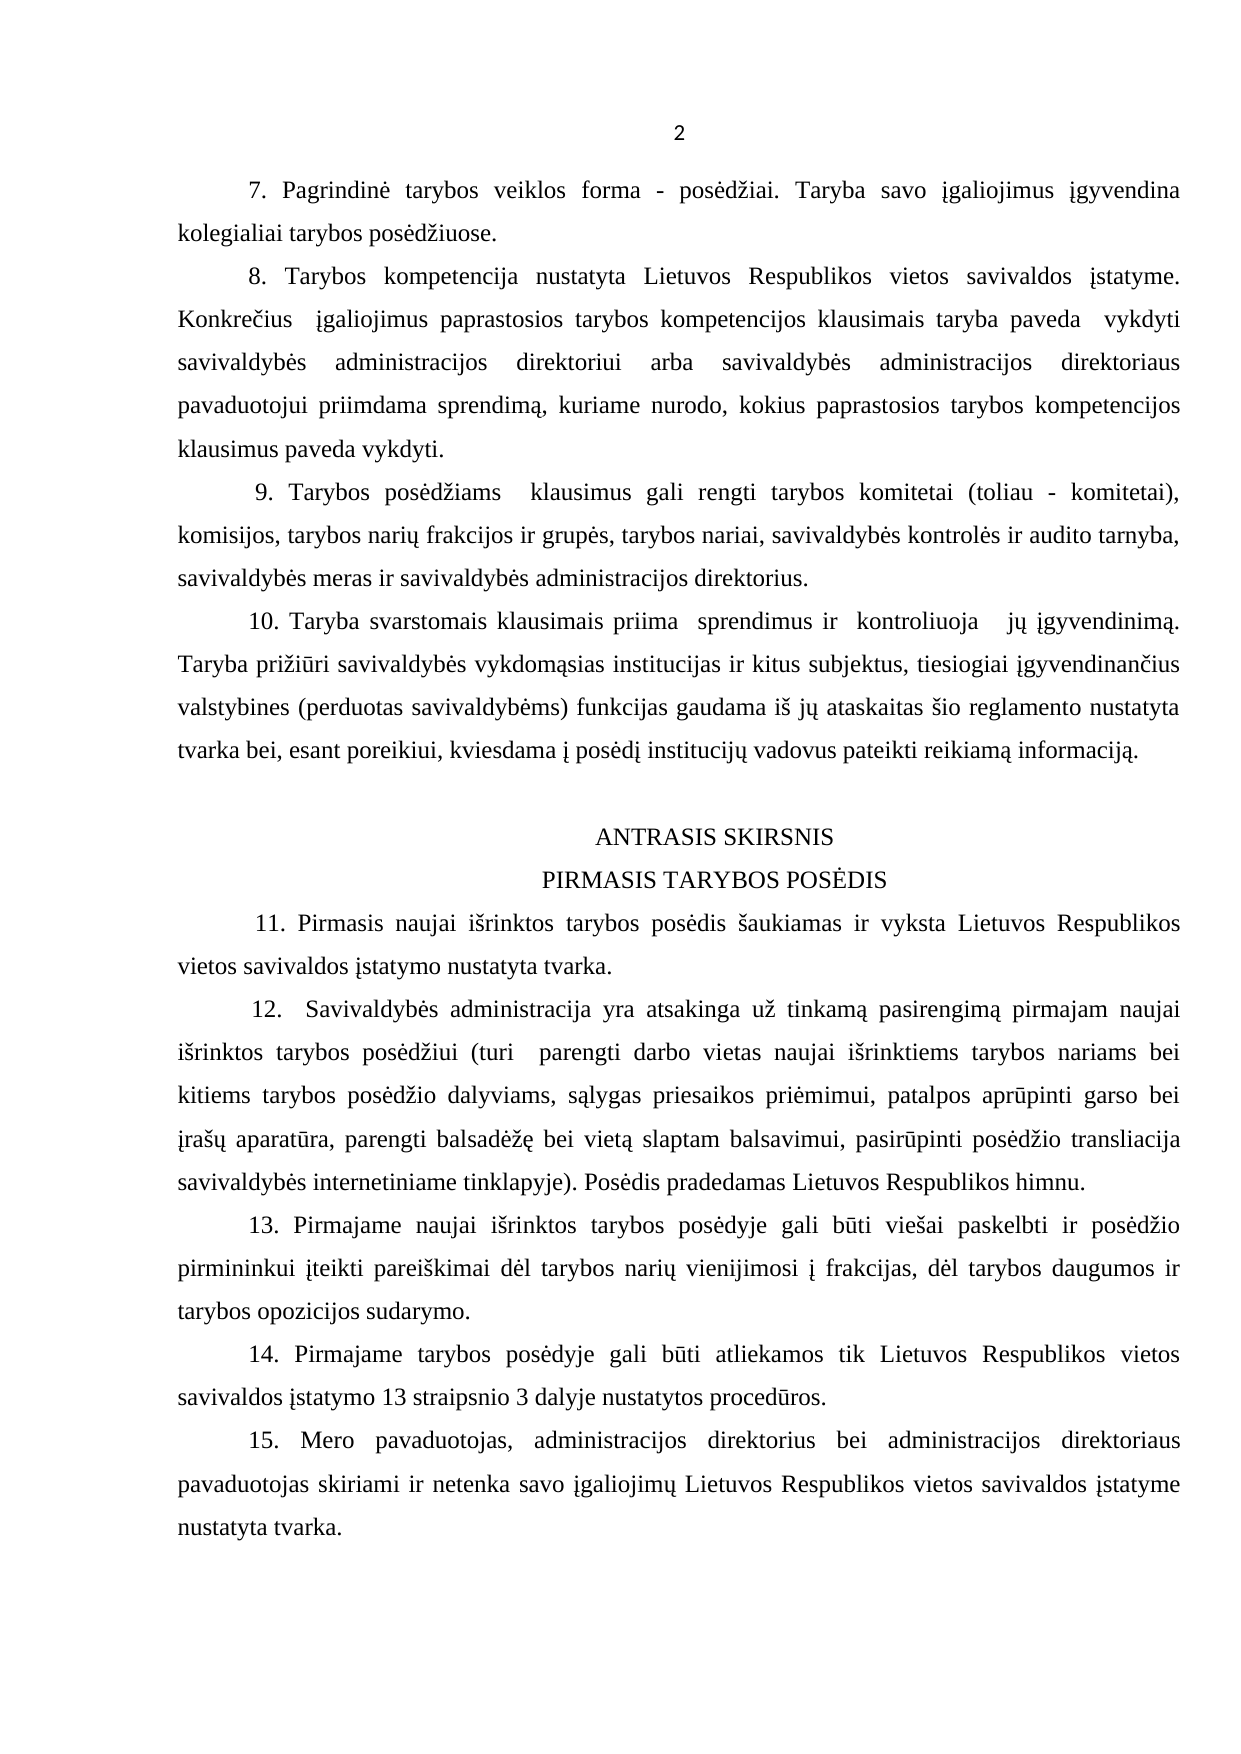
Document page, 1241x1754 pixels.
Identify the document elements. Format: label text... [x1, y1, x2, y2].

text 11. Pirmasis naujai išrinktos tarybos posėdis šaukiamas ir vyksta Lietuvos Respublikos vietos savivaldos įstatymo nustatyta tvarka. [177, 908, 1181, 980]
text 13. Pirmajame naujai išrinktos tarybos posėdyje gali būti viešai paskelbti ir posėdžio pirmininkui įteikti pareiškimai dėl tarybos narių vienijimosi į frakcijas, dėl tarybos daugumos ir tarybos opozicijos sudarymo. [177, 1210, 1181, 1325]
text 8. Tarybos kompetencija nustatyta Lietuvos Respublikos vietos savivaldos įstatyme. Konkrečius įgaliojimus paprastosios tarybos kompetencijos klausimais taryba paveda vykdyti savivaldybės administracijos direktoriui arba savivaldybės administracijos direktoriaus pavaduotojui priimdama sprendimą, kuriame nurodo, kokius paprastosios tarybos kompetencijos klausimus paveda vykdyti. [177, 261, 1181, 462]
text 12. Savivaldybės administracija yra atsakinga už tinkamą pasirengimą pirmajam naujai išrinktos tarybos posėdžiui (turi parengti darbo vietas naujai išrinktiems tarybos nariams bei kitiems tarybos posėdžio dalyviams, sąlygas priesaikos priėmimui, patalpos aprūpinti garso bei įrašų aparatūra, parengti balsadėžę bei vietą slaptam balsavimui, pasirūpinti posėdžio transliacija savivaldybės internetiniame tinklapyje). Posėdis pradedamas Lietuvos Respublikos himnu. [177, 994, 1181, 1196]
text PIRMASIS TARYBOS POSĖDIS [177, 865, 1181, 894]
text ANTRASIS SKIRSNIS [177, 822, 1181, 851]
text 15. Mero pavaduotojas, administracijos direktorius bei administracijos direktoriaus pavaduotojas skiriami ir netenka savo įgaliojimų Lietuvos Respublikos vietos savivaldos įstatyme nustatyta tvarka. [177, 1426, 1181, 1541]
text 9. Tarybos posėdžiams klausimus gali rengti tarybos komitetai (toliau - komitetai), komisijos, tarybos narių frakcijos ir grupės, tarybos nariai, savivaldybės kontrolės ir audito tarnyba, savivaldybės meras ir savivaldybės administracijos direktorius. [177, 477, 1181, 592]
text 10. Taryba svarstomais klausimais priima sprendimus ir kontroliuoja jų įgyvendinimą. Taryba prižiūri savivaldybės vykdomąsias institucijas ir kitus subjektus, tiesiogiai įgyvendinančius valstybines (perduotas savivaldybėms) funkcijas gaudama iš jų ataskaitas šio reglamento nustatyta tvarka bei, esant poreikiui, kviesdama į posėdį institucijų vadovus pateikti reikiamą informaciją. [177, 606, 1181, 764]
text 14. Pirmajame tarybos posėdyje gali būti atliekamos tik Lietuvos Respublikos vietos savivaldos įstatymo 13 straipsnio 3 dalyje nustatytos procedūros. [177, 1339, 1181, 1411]
text 7. Pagrindinė tarybos veiklos forma - posėdžiai. Taryba savo įgaliojimus įgyvendina kolegialiai tarybos posėdžiuose. [177, 175, 1181, 247]
